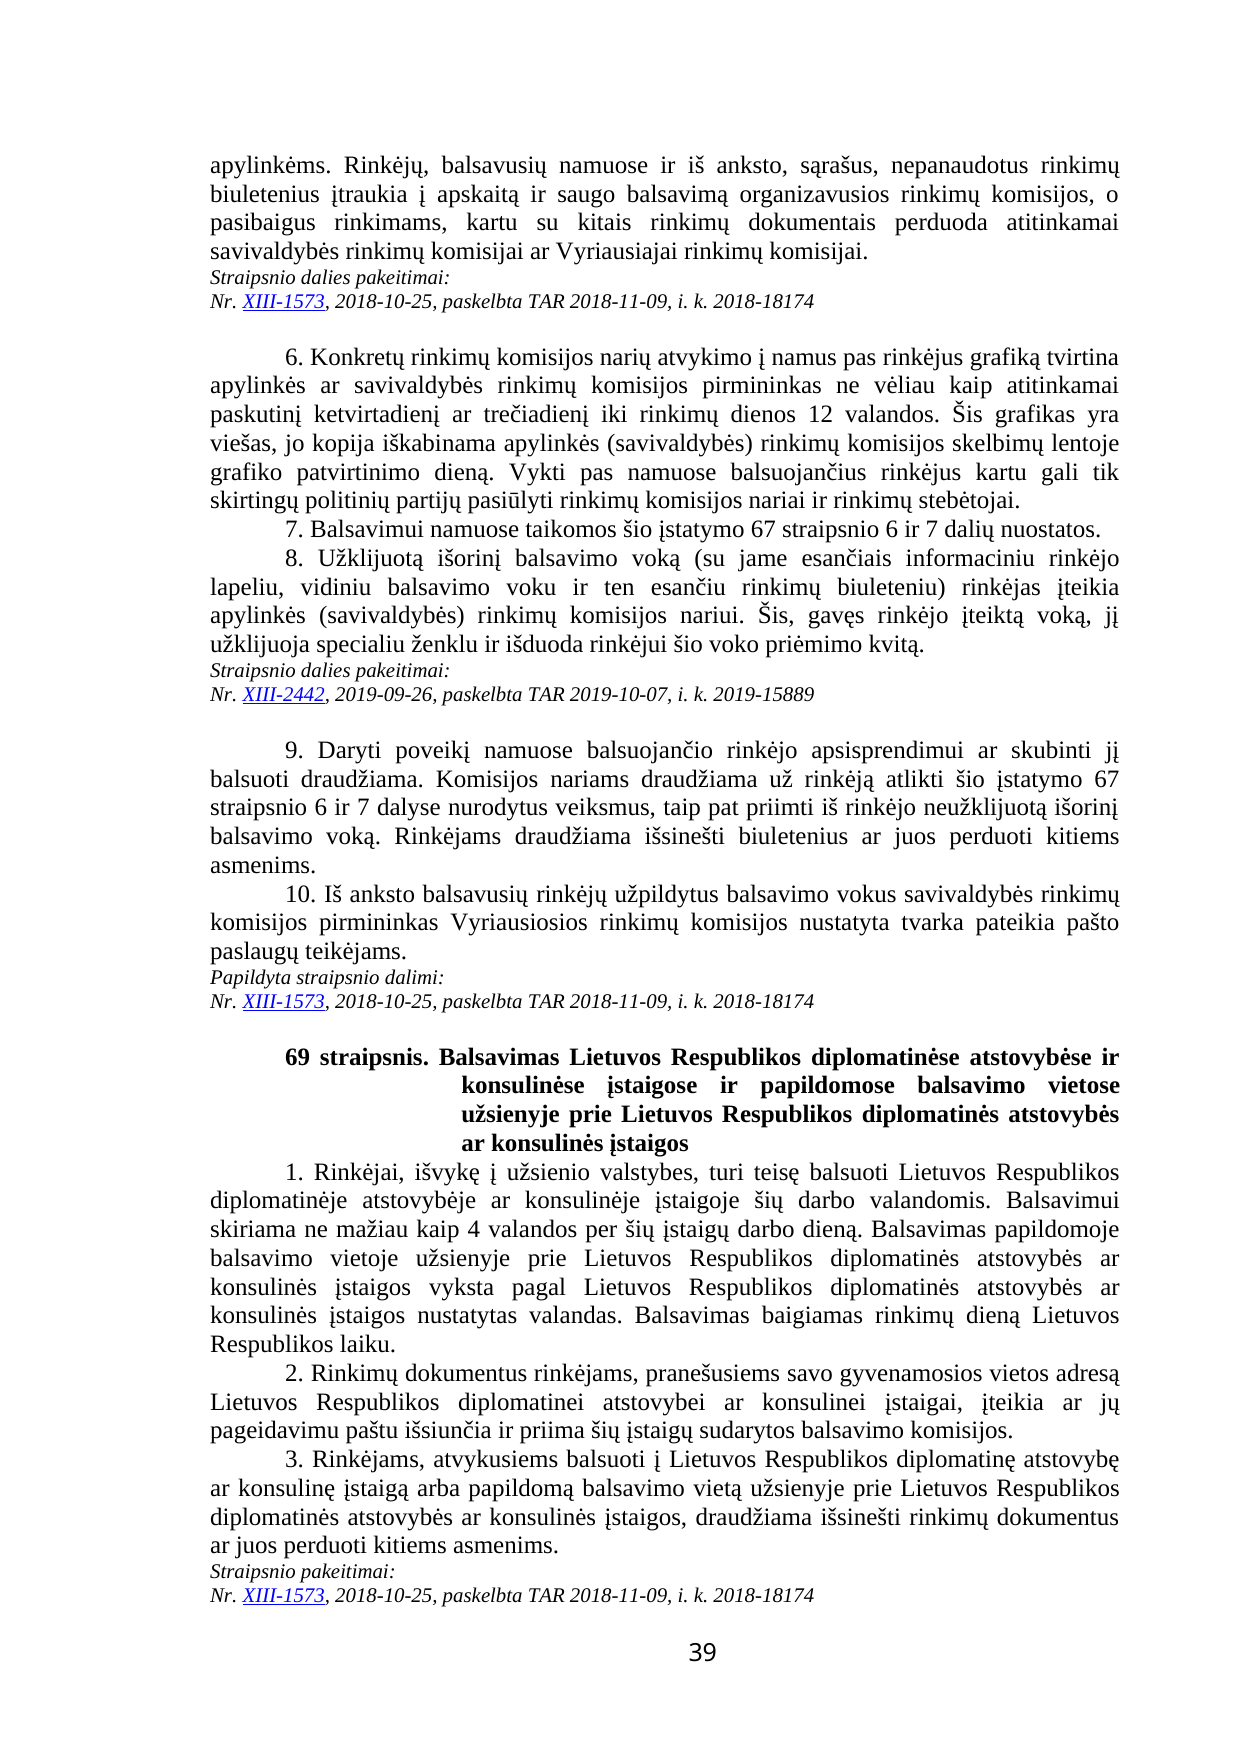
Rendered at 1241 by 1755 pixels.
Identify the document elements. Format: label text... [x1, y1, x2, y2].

text 1. Rinkėjai, išvykę į užsienio valstybes, turi teisę balsuoti Lietuvos Respublikos diplomatinėje atstovybėje ar konsulinėje įstaigoje šių darbo valandomis. Balsavimui skiriama ne mažiau kaip 4 valandos per šių įstaigų darbo dieną. Balsavimas papildomoje balsavimo vietoje užsienyje prie Lietuvos Respublikos diplomatinės atstovybės ar konsulinės įstaigos vyksta pagal Lietuvos Respublikos diplomatinės atstovybės ar konsulinės įstaigos nustatytas valandas. Balsavimas baigiamas rinkimų dieną Lietuvos Respublikos laiku. [210, 1157, 1120, 1358]
text Straipsnio dalies pakeitimai: [210, 265, 1120, 289]
text Straipsnio pakeitimai: [210, 1559, 1120, 1583]
text 7. Balsavimui namuose taikomos šio įstatymo 67 straipsnio 6 ir 7 dalių nuostatos. [210, 514, 1120, 543]
text 10. Iš anksto balsavusių rinkėjų užpildytus balsavimo vokus savivaldybės rinkimų komisijos pirmininkas Vyriausiosios rinkimų komisijos nustatyta tvarka pateikia pašto paslaugų teikėjams. [210, 879, 1120, 965]
text Straipsnio dalies pakeitimai: [210, 658, 1120, 682]
text 8. Užklijuotą išorinį balsavimo voką (su jame esančiais informaciniu rinkėjo lapeliu, vidiniu balsavimo voku ir ten esančiu rinkimų biuleteniu) rinkėjas įteikia apylinkės (savivaldybės) rinkimų komisijos nariui. Šis, gavęs rinkėjo įteiktą voką, jį užklijuoja specialiu ženklu ir išduoda rinkėjui šio voko priėmimo kvitą. [210, 543, 1120, 658]
text 9. Daryti poveikį namuose balsuojančio rinkėjo apsisprendimui ar skubinti jį balsuoti draudžiama. Komisijos nariams draudžiama už rinkėją atlikti šio įstatymo 67 straipsnio 6 ir 7 dalyse nurodytus veiksmus, taip pat priimti iš rinkėjo neužklijuotą išorinį balsavimo voką. Rinkėjams draudžiama išsinešti biuletenius ar juos perduoti kitiems asmenims. [210, 735, 1120, 879]
text Nr. XIII-1573, 2018-10-25, paskelbta TAR 2018-11-09, i. k. 2018-18174 [210, 289, 1120, 313]
text 69 straipsnis. Balsavimas Lietuvos Respublikos diplomatinėse atstovybėse ir konsulinėse įstaigose ir papildomose balsavimo vietose užsienyje prie Lietuvos Respublikos diplomatinės atstovybės ar konsulinės įstaigos [285, 1042, 1120, 1157]
text Nr. XIII-1573, 2018-10-25, paskelbta TAR 2018-11-09, i. k. 2018-18174 [210, 1583, 1120, 1607]
text Nr. XIII-2442, 2019-09-26, paskelbta TAR 2019-10-07, i. k. 2019-15889 [210, 682, 1120, 706]
text 3. Rinkėjams, atvykusiems balsuoti į Lietuvos Respublikos diplomatinę atstovybę ar konsulinę įstaigą arba papildomą balsavimo vietą užsienyje prie Lietuvos Respublikos diplomatinės atstovybės ar konsulinės įstaigos, draudžiama išsinešti rinkimų dokumentus ar juos perduoti kitiems asmenims. [210, 1444, 1120, 1559]
text apylinkėms. Rinkėjų, balsavusių namuose ir iš anksto, sąrašus, nepanaudotus rinkimų biuletenius įtraukia į apskaitą ir saugo balsavimą organizavusios rinkimų komisijos, o pasibaigus rinkimams, kartu su kitais rinkimų dokumentais perduoda atitinkamai savivaldybės rinkimų komisijai ar Vyriausiajai rinkimų komisijai. [210, 150, 1120, 265]
text 2. Rinkimų dokumentus rinkėjams, pranešusiems savo gyvenamosios vietos adresą Lietuvos Respublikos diplomatinei atstovybei ar konsulinei įstaigai, įteikia ar jų pageidavimu paštu išsiunčia ir priima šių įstaigų sudarytos balsavimo komisijos. [210, 1358, 1120, 1444]
text Papildyta straipsnio dalimi: [210, 965, 1120, 989]
text 6. Konkretų rinkimų komisijos narių atvykimo į namus pas rinkėjus grafiką tvirtina apylinkės ar savivaldybės rinkimų komisijos pirmininkas ne vėliau kaip atitinkamai paskutinį ketvirtadienį ar trečiadienį iki rinkimų dienos 12 valandos. Šis grafikas yra viešas, jo kopija iškabinama apylinkės (savivaldybės) rinkimų komisijos skelbimų lentoje grafiko patvirtinimo dieną. Vykti pas namuose balsuojančius rinkėjus kartu gali tik skirtingų politinių partijų pasiūlyti rinkimų komisijos nariai ir rinkimų stebėtojai. [210, 342, 1120, 514]
text Nr. XIII-1573, 2018-10-25, paskelbta TAR 2018-11-09, i. k. 2018-18174 [210, 989, 1120, 1013]
